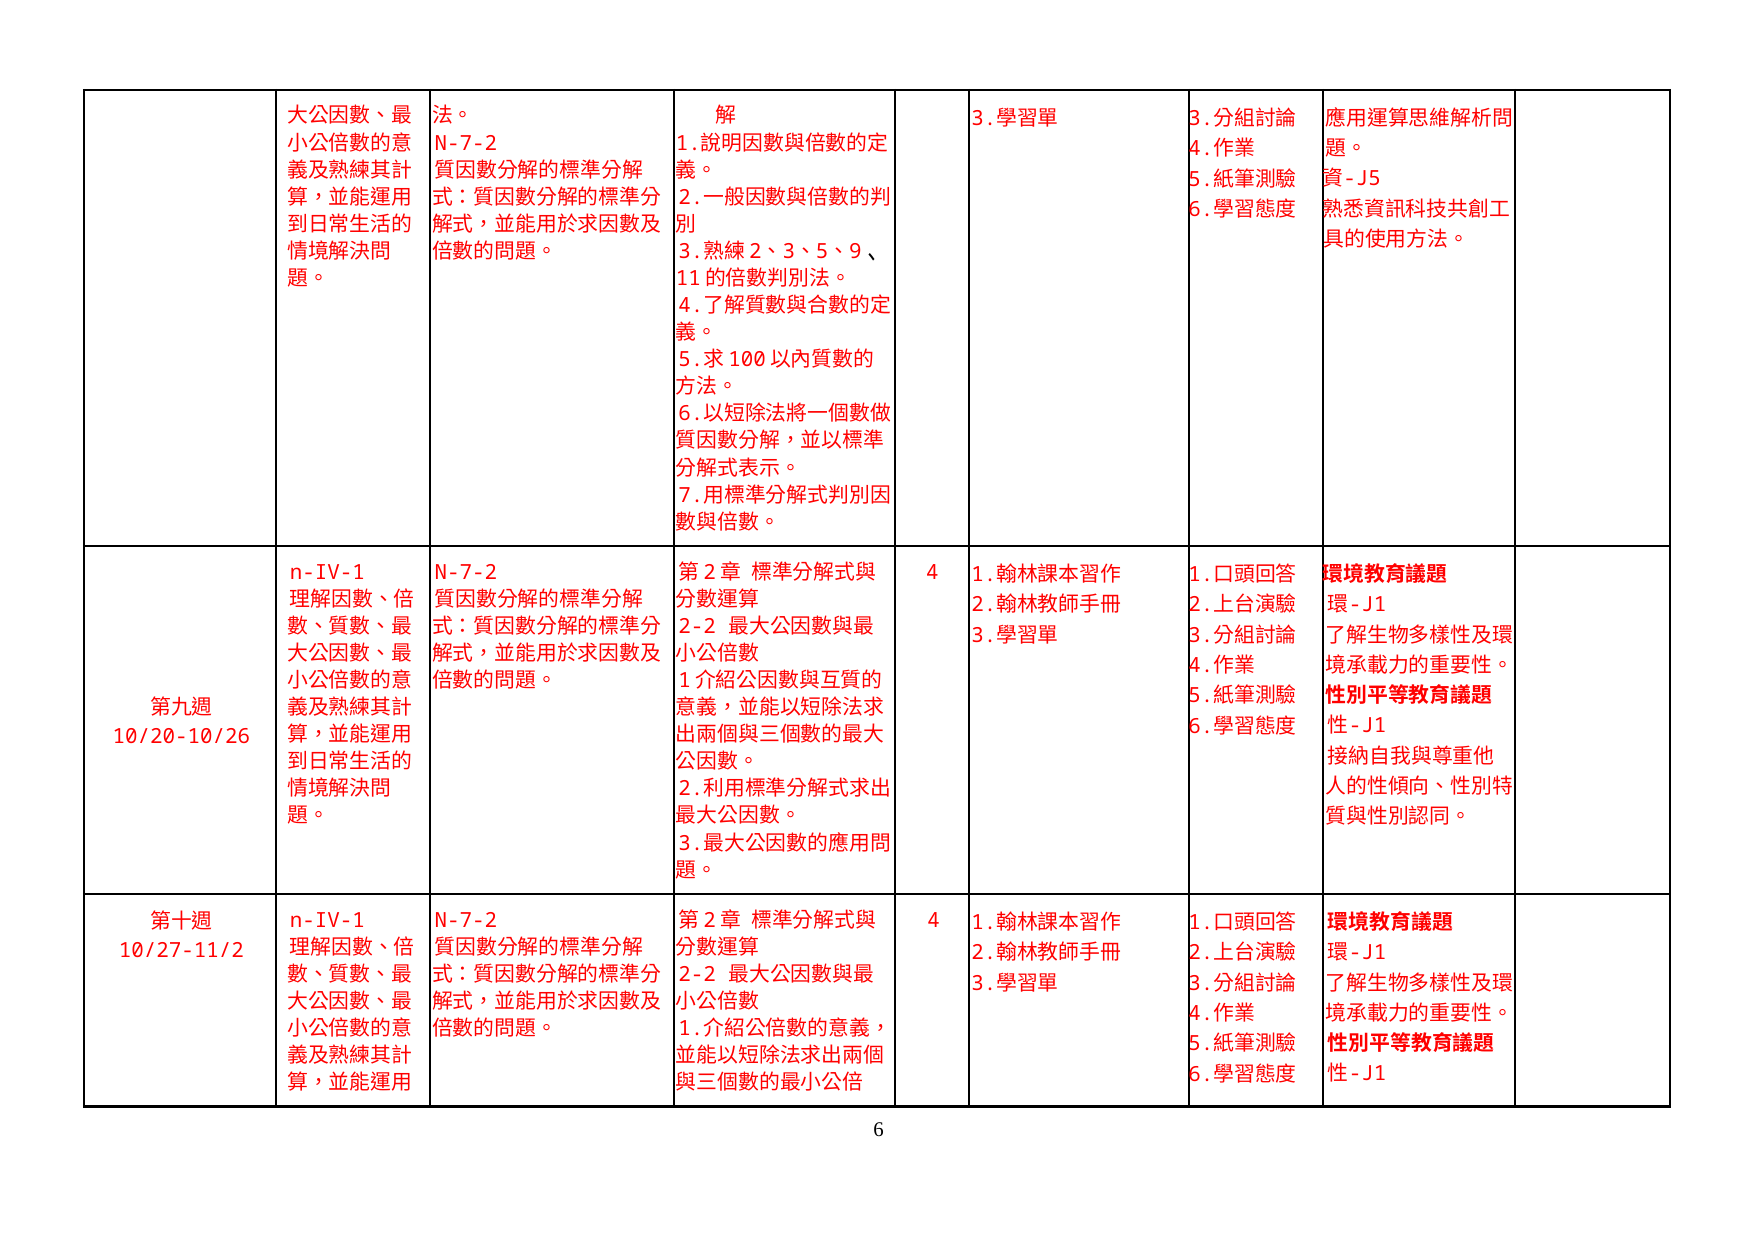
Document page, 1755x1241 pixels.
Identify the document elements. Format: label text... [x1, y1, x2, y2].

table_cell 環境教育議題 環-J1 了解生物多樣性及環境承載力的重要性。 性別平等教育議題 性-J1 接納自我與尊重他人的性傾向、性別特質與性別認同。 [1324, 547, 1514, 893]
table_cell n-IV-1 理解因數、倍數、質數、最大公因數、最小公倍數的意義及熟練其計算，並能運用 [277, 895, 429, 1105]
table_cell 第2章 標準分解式與分數運算 2-2 最大公因數與最小公倍數 1介紹公因數與互質的意義，並能以短除法求出兩個與三個數的最大公因數。 2.利用標準分解式求出最大公因數。 3.最大公因數的應用問題。 [675, 547, 894, 893]
table_cell [1516, 91, 1669, 545]
table_cell 4 [896, 547, 968, 893]
table_cell 1.口頭回答 2.上台演驗 3.分組討論 4.作業 5.紙筆測驗 6.學習態度 [1190, 895, 1322, 1105]
table_cell n-IV-1 理解因數、倍數、質數、最大公因數、最小公倍數的意義及熟練其計算，並能運用到日常生活的情境解決問題。 [277, 547, 429, 893]
table_cell 第2章 標準分解式與分數運算 2-2 最大公因數與最小公倍數 1.介紹公倍數的意義，並能以短除法求出兩個與三個數的最小公倍 [675, 895, 894, 1105]
table_cell 3.分組討論 4.作業 5.紙筆測驗 6.學習態度 [1190, 91, 1322, 545]
table_cell 1.翰林課本習作 2.翰林教師手冊 3.學習單 [970, 547, 1188, 893]
table_cell 大公因數、最小公倍數的意義及熟練其計算，並能運用到日常生活的情境解決問題。 [277, 91, 429, 545]
table_cell 第2章 標準分解式與分數運算 質因數分解 1.說明因數與倍數的定義。 2.一般因數與倍數的判別 3.熟練2、3、5、911的倍數判別法。 4.了解質數與合數的定義。 5.求100以內質數的方法。 6.以短除法將一個數做質因數分解，並以標準分解式表示。 7.用標準分解式判別因數與倍數。 [675, 91, 894, 545]
table_cell 1.翰林課本習作 2.翰林教師手冊 3.學習單 [970, 895, 1188, 1105]
table_cell 環境教育議題 環-J1 了解生物多樣性及環境承載力的重要性。 性別平等教育議題 性-J1 [1324, 895, 1514, 1105]
table_cell N-7-2 質因數分解的標準分解式：質因數分解的標準分解式，並能用於求因數及倍數的問題。 [431, 895, 673, 1105]
table_cell [896, 91, 968, 545]
table_cell [85, 91, 275, 545]
table_cell [1516, 895, 1669, 1105]
table_cell 3.學習單 [970, 91, 1188, 545]
table_cell 法。 N-7-2 質因數分解的標準分解式：質因數分解的標準分解式，並能用於求因數及倍數的問題。 [431, 91, 673, 545]
table_cell 應用運算思維解析問題。 資-J5 熟悉資訊科技共創工具的使用方法。 [1324, 91, 1514, 545]
table_cell 第九週 10/20-10/26 [85, 547, 275, 893]
table_cell 4 [896, 895, 968, 1105]
table_cell 第十週 10/27-11/2 [85, 895, 275, 1105]
table_cell N-7-2 質因數分解的標準分解式：質因數分解的標準分解式，並能用於求因數及倍數的問題。 [431, 547, 673, 893]
table_cell 1.口頭回答 2.上台演驗 3.分組討論 4.作業 5.紙筆測驗 6.學習態度 [1190, 547, 1322, 893]
table_cell [1516, 547, 1669, 893]
